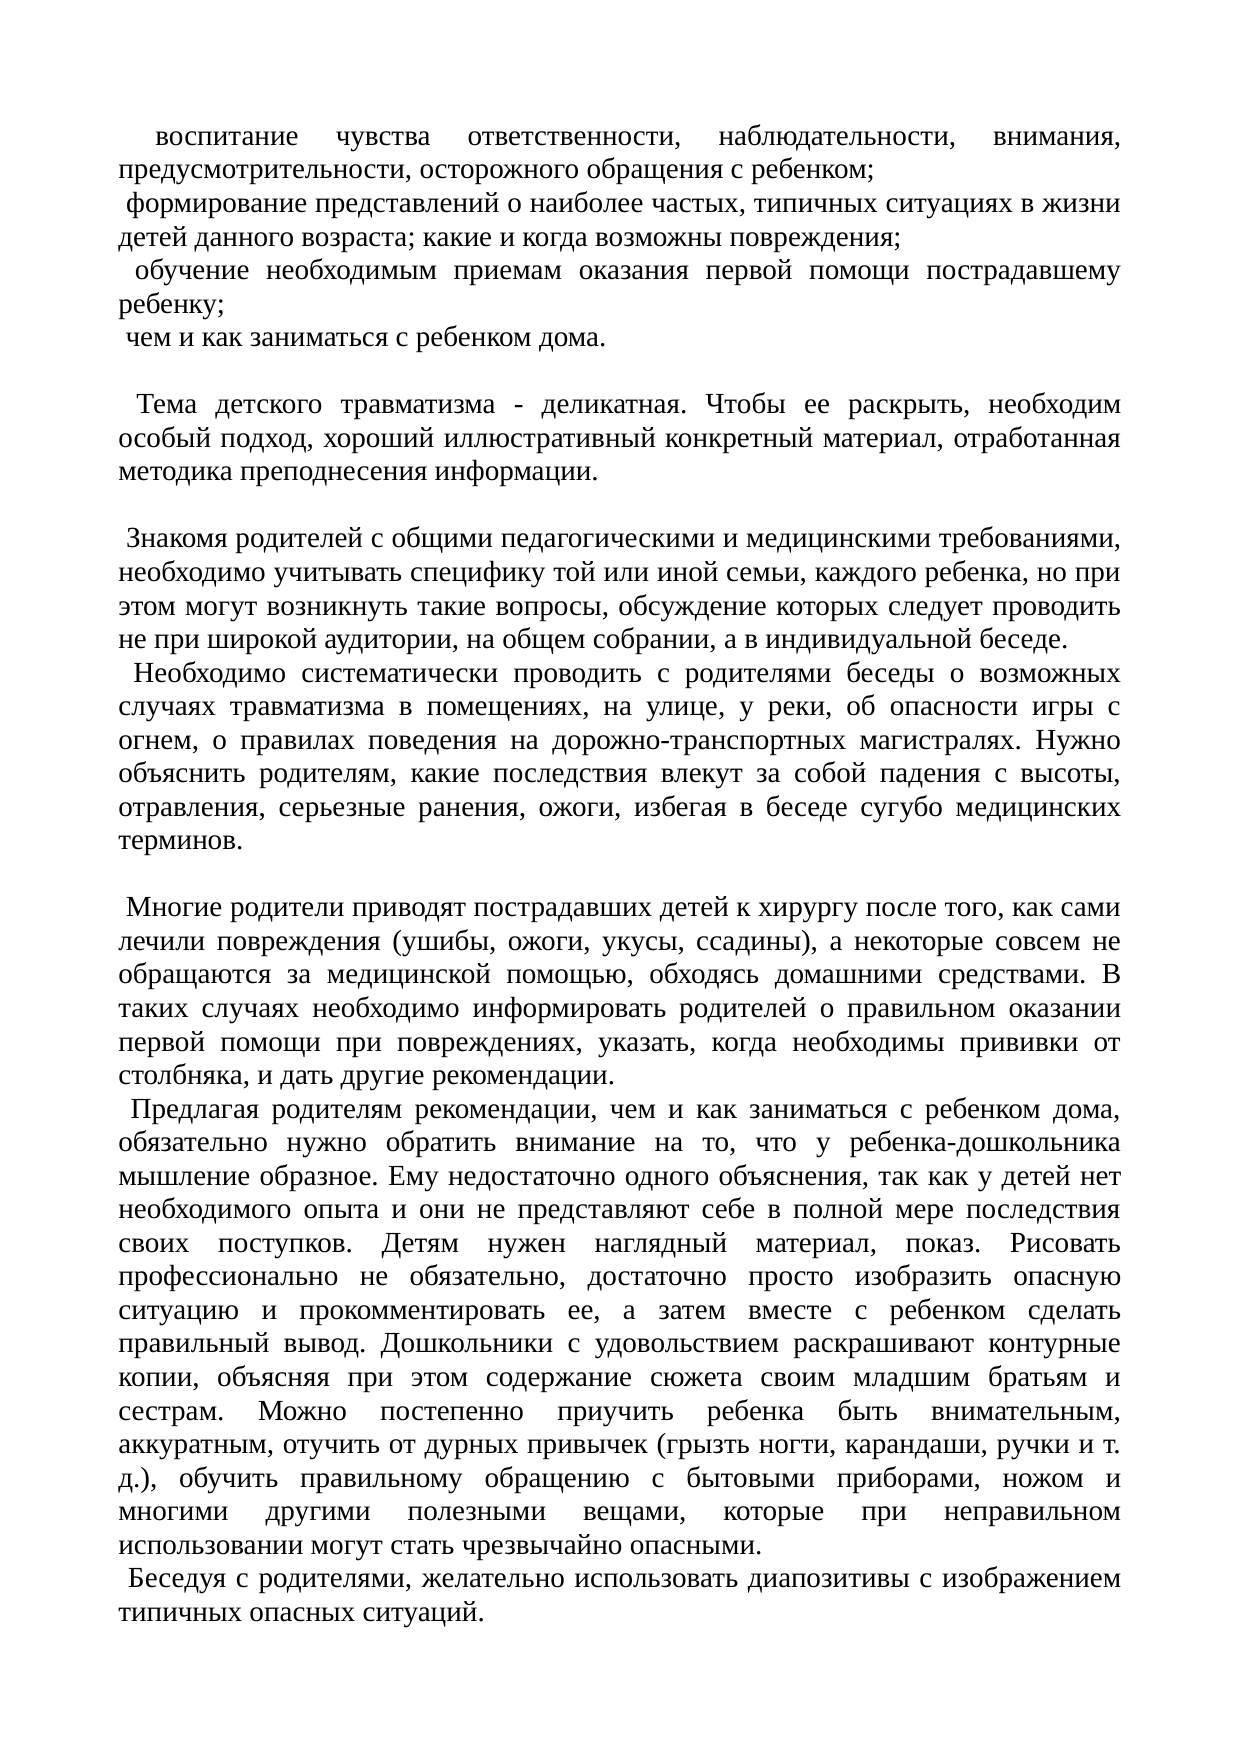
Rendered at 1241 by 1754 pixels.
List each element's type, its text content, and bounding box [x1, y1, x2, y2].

text Беседуя с родителями, желательно использовать диапозитивы с изображением типичных опасных ситуаций. [118, 1560, 1122, 1627]
text воспитание чувства ответственности, наблюдательности, внимания, предусмотрительности, осторожного обращения с ребенком; [118, 118, 1122, 185]
text Знакомя родителей с общими педагогическими и медицинскими требованиями, необходимо учитывать специфику той или иной семьи, каждого ребенка, но при этом могут возникнуть такие вопросы, обсуждение которых следует проводить не при широкой аудитории, на общем собрании, а в индивидуальной беседе. [118, 521, 1122, 655]
text Необходимо систематически проводить с родителями беседы о возможных случаях травматизма в помещениях, на улице, у реки, об опасности игры с огнем, о правилах поведения на дорожно-транспортных магистралях. Нужно объяснить родителям, какие последствия влекут за собой падения с высоты, отравления, серьезные ранения, ожоги, избегая в беседе сугубо медицинских терминов. [118, 655, 1122, 856]
text Предлагая родителям рекомендации, чем и как заниматься с ребенком дома, обязательно нужно обратить внимание на то, что у ребенка-дошкольника мышление образное. Ему недостаточно одного объяснения, так как у детей нет необходимого опыта и они не представляют себе в полной мере последствия своих поступков. Детям нужен наглядный материал, показ. Рисовать профессионально не обязательно, достаточно просто изобразить опасную ситуацию и прокомментировать ее, а затем вместе с ребенком сделать правильный вывод. Дошкольники с удовольствием раскрашивают контурные копии, объясняя при этом содержание сюжета своим младшим братьям и сестрам. Можно постепенно приучить ребенка быть внимательным, аккуратным, отучить от дурных привычек (грызть ногти, карандаши, ручки и т. д.), обучить правильному обращению с бытовыми приборами, ножом и многими другими полезными вещами, которые при неправильном использовании могут стать чрезвычайно опасными. [118, 1091, 1122, 1560]
text обучение необходимым приемам оказания первой помощи пострадавшему ребенку; [118, 252, 1122, 319]
text Тема детского травматизма - деликатная. Чтобы ее раскрыть, необходим особый подход, хороший иллюстративный конкретный материал, отработанная методика преподнесения информации. [118, 386, 1122, 487]
text Многие родители приводят пострадавших детей к хирургу после того, как сами лечили повреждения (ушибы, ожоги, укусы, ссадины), а некоторые совсем не обращаются за медицинской помощью, обходясь домашними средствами. В таких случаях необходимо информировать родителей о правильном оказании первой помощи при повреждениях, указать, когда необходимы прививки от столбняка, и дать другие рекомендации. [118, 889, 1122, 1091]
text чем и как заниматься с ребенком дома. [118, 319, 1122, 353]
text формирование представлений о наиболее частых, типичных ситуациях в жизни детей данного возраста; какие и когда возможны повреждения; [118, 185, 1122, 252]
